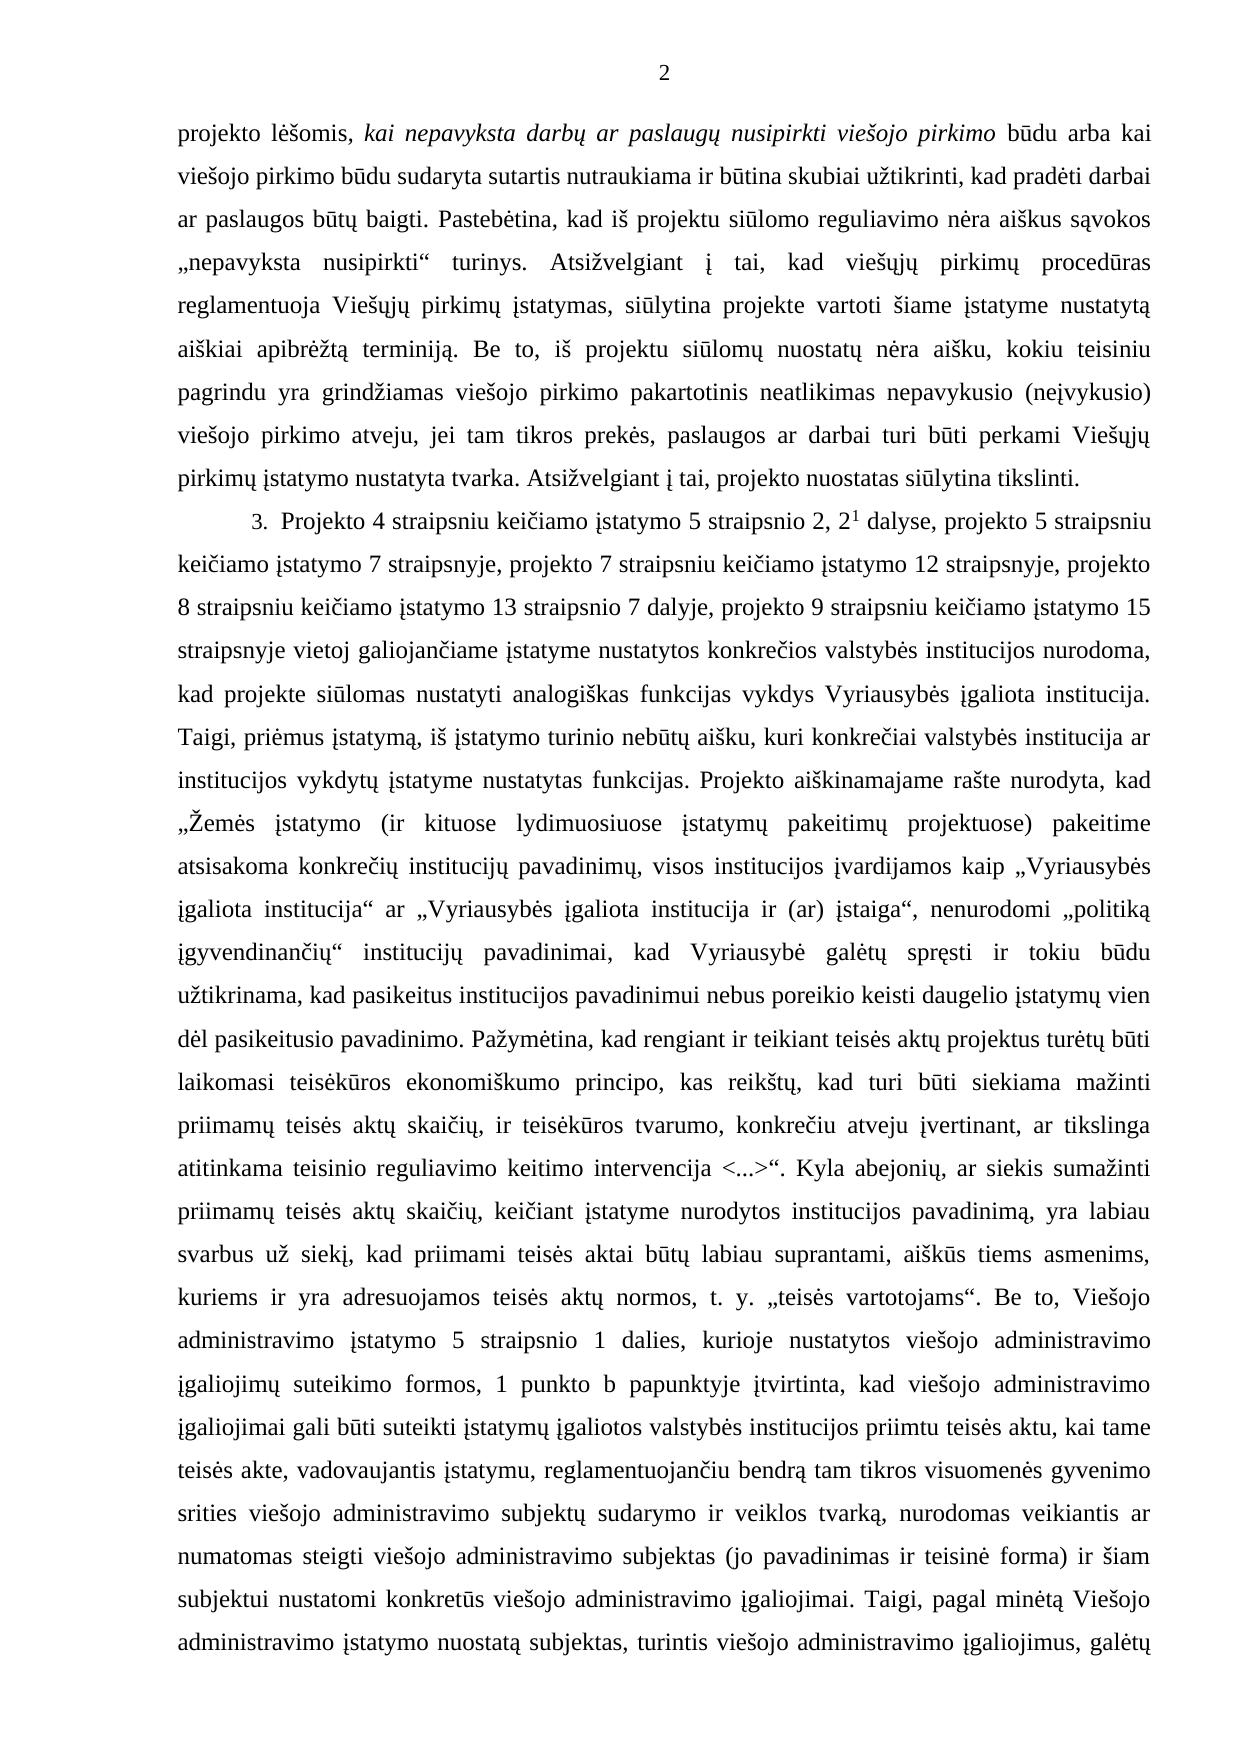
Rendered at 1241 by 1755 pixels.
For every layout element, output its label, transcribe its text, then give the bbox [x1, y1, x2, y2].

list projekto lėšomis, kai nepavyksta darbų ar paslaugų nusipirkti viešojo pirkimo būdu arba kai viešojo pirkimo būdu sudaryta sutartis nutraukiama ir būtina skubiai užtikrinti, kad pradėti darbai ar paslaugos būtų baigti. Pastebėtina, kad iš projektu siūlomo reguliavimo nėra aiškus sąvokos „nepavyksta nusipirkti“ turinys. Atsižvelgiant į tai, kad viešųjų pirkimų procedūras reglamentuoja Viešųjų pirkimų įstatymas, siūlytina projekte vartoti šiame įstatyme nustatytą aiškiai apibrėžtą terminiją. Be to, iš projektu siūlomų nuostatų nėra aišku, kokiu teisiniu pagrindu yra grindžiamas viešojo pirkimo pakartotinis neatlikimas nepavykusio (neįvykusio) viešojo pirkimo atveju, jei tam tikros prekės, paslaugos ar darbai turi būti perkami Viešųjų pirkimų įstatymo nustatyta tvarka. Atsižvelgiant į tai, projekto nuostatas siūlytina tikslinti. [177, 118, 1152, 492]
list Projekto 4 straipsniu keičiamo įstatymo 5 straipsnio 2, 21 dalyse, projekto 5 straipsniu keičiamo įstatymo 7 straipsnyje, projekto 7 straipsniu keičiamo įstatymo 12 straipsnyje, projekto 8 straipsniu keičiamo įstatymo 13 straipsnio 7 dalyje, projekto 9 straipsniu keičiamo įstatymo 15 straipsnyje vietoj galiojančiame įstatyme nustatytos konkrečios valstybės institucijos nurodoma, kad projekte siūlomas nustatyti analogiškas funkcijas vykdys Vyriausybės įgaliota institucija. Taigi, priėmus įstatymą, iš įstatymo turinio nebūtų aišku, kuri konkrečiai valstybės institucija ar institucijos vykdytų įstatyme nustatytas funkcijas. Projekto aiškinamajame rašte nurodyta, kad „Žemės įstatymo (ir kituose lydimuosiuose įstatymų pakeitimų projektuose) pakeitime atsisakoma konkrečių institucijų pavadinimų, visos institucijos įvardijamos kaip „Vyriausybės įgaliota institucija“ ar „Vyriausybės įgaliota institucija ir (ar) įstaiga“, nenurodomi „politiką įgyvendinančių“ institucijų pavadinimai, kad Vyriausybė galėtų spręsti ir tokiu būdu užtikrinama, kad pasikeitus institucijos pavadinimui nebus poreikio keisti daugelio įstatymų vien dėl pasikeitusio pavadinimo. Pažymėtina, kad rengiant ir teikiant teisės aktų projektus turėtų būti laikomasi teisėkūros ekonomiškumo principo, kas reikštų, kad turi būti siekiama mažinti priimamų teisės aktų skaičių, ir teisėkūros tvarumo, konkrečiu atveju įvertinant, ar tikslinga atitinkama teisinio reguliavimo keitimo intervencija <...>“. Kyla abejonių, ar siekis sumažinti priimamų teisės aktų skaičių, keičiant įstatyme nurodytos institucijos pavadinimą, yra labiau svarbus už siekį, kad priimami teisės aktai būtų labiau suprantami, aiškūs tiems asmenims, kuriems ir yra adresuojamos teisės aktų normos, t. y. „teisės vartotojams“. Be to, Viešojo administravimo įstatymo 5 straipsnio 1 dalies, kurioje nustatytos viešojo administravimo įgaliojimų suteikimo formos, 1 punkto b papunktyje įtvirtinta, kad viešojo administravimo įgaliojimai gali būti suteikti įstatymų įgaliotos valstybės institucijos priimtu teisės aktu, kai tame teisės akte, vadovaujantis įstatymu, reglamentuojančiu bendrą tam tikros visuomenės gyvenimo srities viešojo administravimo subjektų sudarymo ir veiklos tvarką, nurodomas veikiantis ar numatomas steigti viešojo administravimo subjektas (jo pavadinimas ir teisinė forma) ir šiam subjektui nustatomi konkretūs viešojo administravimo įgaliojimai. Taigi, pagal minėtą Viešojo administravimo įstatymo nuostatą subjektas, turintis viešojo administravimo įgaliojimus, galėtų [177, 506, 1152, 1656]
